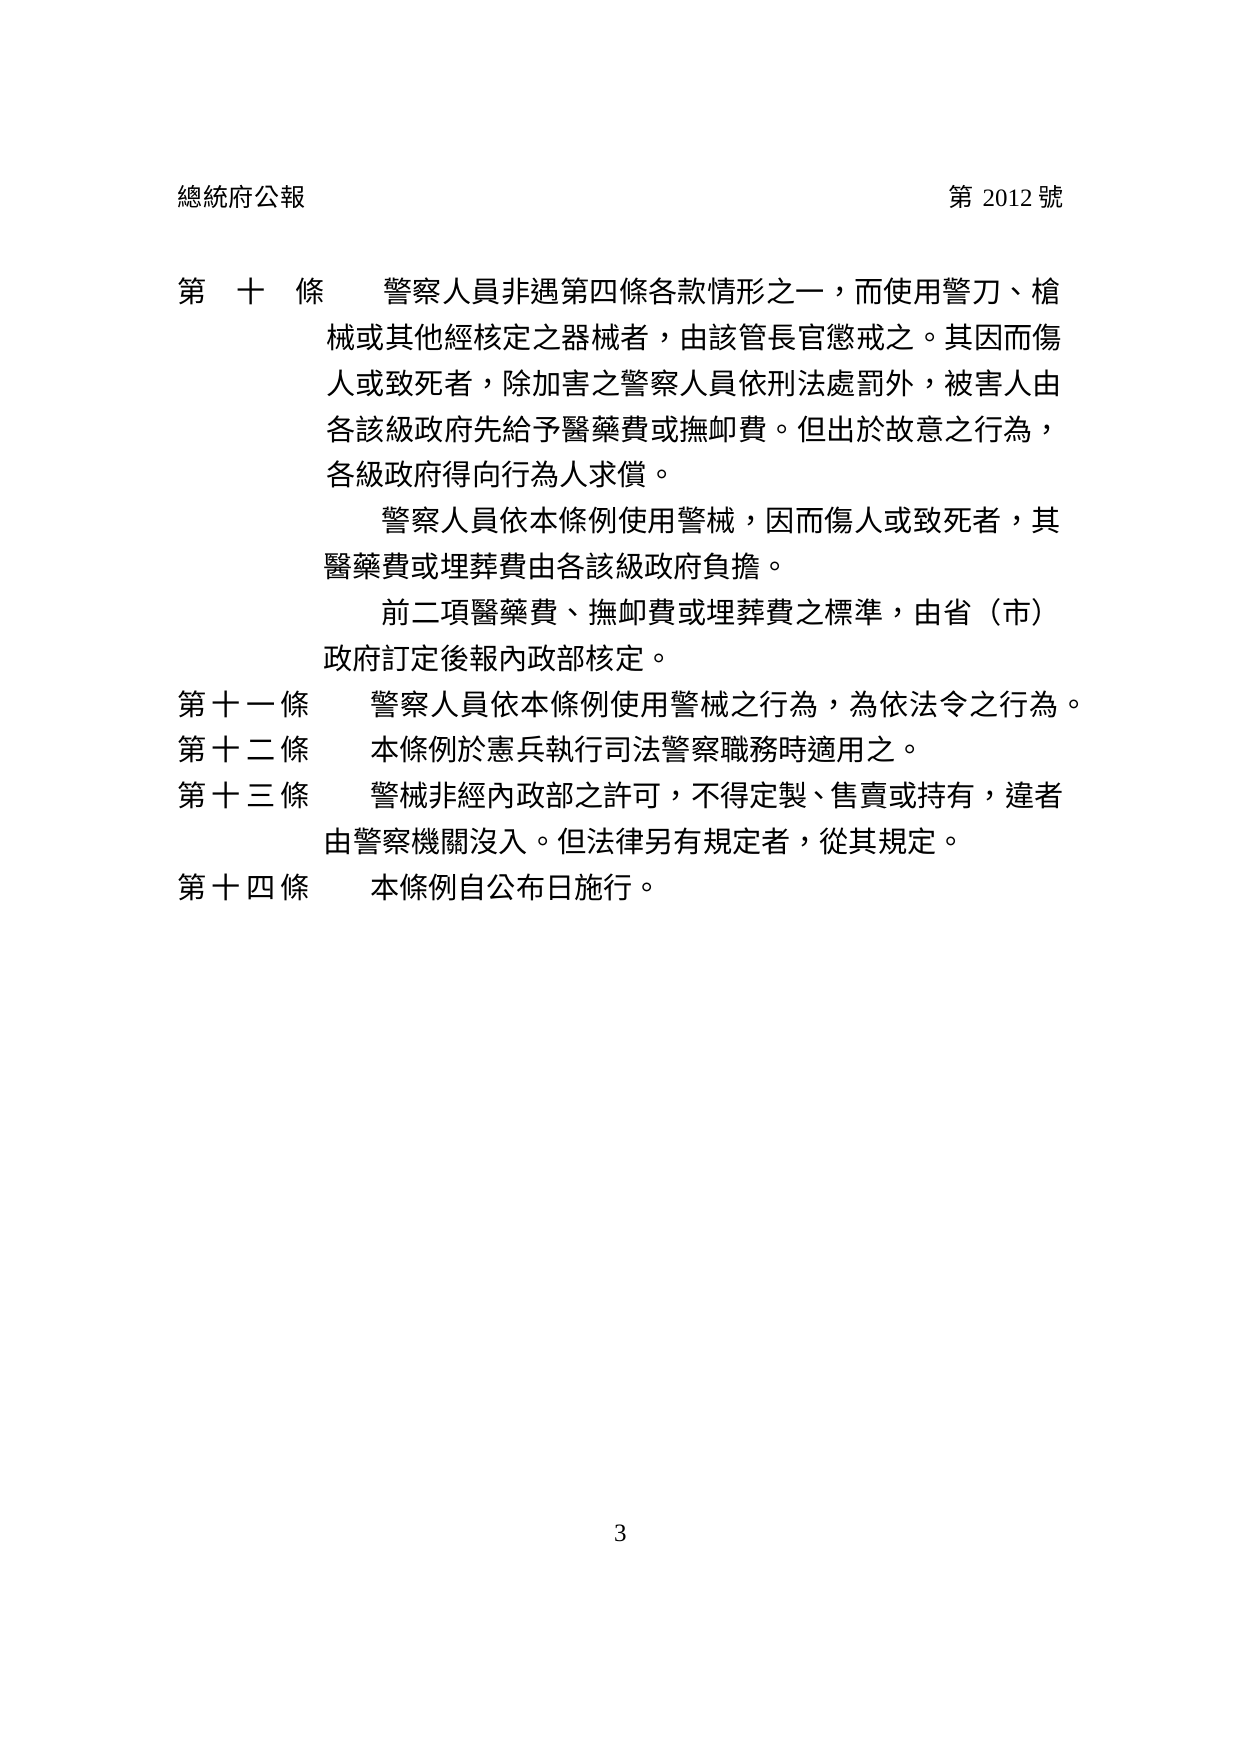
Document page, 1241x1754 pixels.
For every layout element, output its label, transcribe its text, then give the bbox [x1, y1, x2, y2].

text 前二項醫藥費、撫卹費或埋葬費之標準，由省（市）政府訂定後報內政部核定。 [323, 587, 1063, 678]
text 第 十 條 警察人員非遇第四條各款情形之一，而使用警刀、槍械或其他經核定之器械者，由該管長官懲戒之。其因而傷人或致死者，除加害之警察人員依刑法處罰外，被害人由各該級政府先給予醫藥費或撫卹費。但出於故意之行為，各級政府得向行為人求償。 [177, 266, 1063, 495]
text 第十一條 警察人員依本條例使用警械之行為，為依法令之行為。 [177, 678, 1063, 724]
text 第十二條 本條例於憲兵執行司法警察職務時適用之。 [177, 724, 1063, 770]
text 警察人員依本條例使用警械，因而傷人或致死者，其醫藥費或埋葬費由各該級政府負擔。 [323, 495, 1063, 587]
text 第十三條 警械非經內政部之許可，不得定製、售賣或持有，違者由警察機關沒入。但法律另有規定者，從其規定。 [177, 770, 1063, 862]
text 第十四條 本條例自公布日施行。 [177, 862, 1063, 907]
